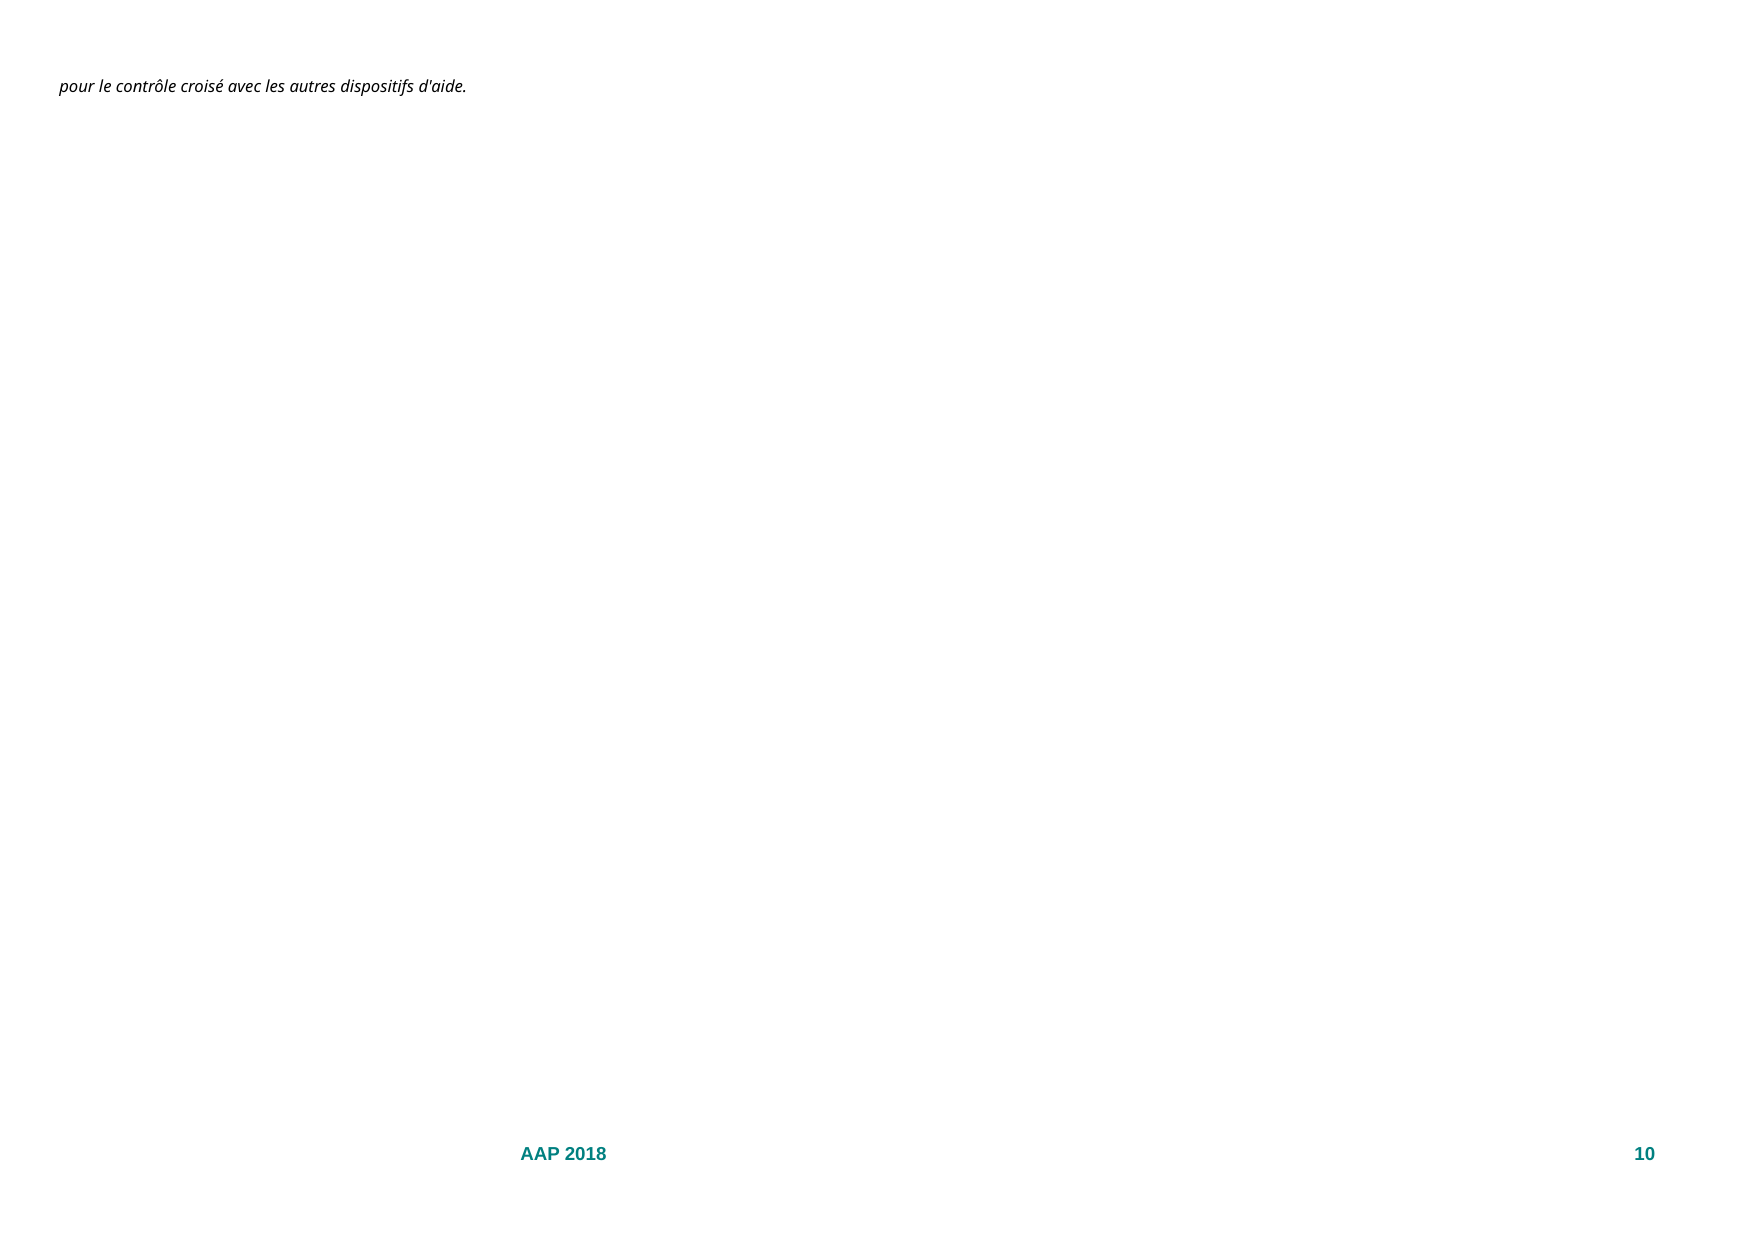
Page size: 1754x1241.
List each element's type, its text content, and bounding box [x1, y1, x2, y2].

text pour le contrôle croisé avec les autres dispositifs d'aide. [59, 75, 1695, 98]
